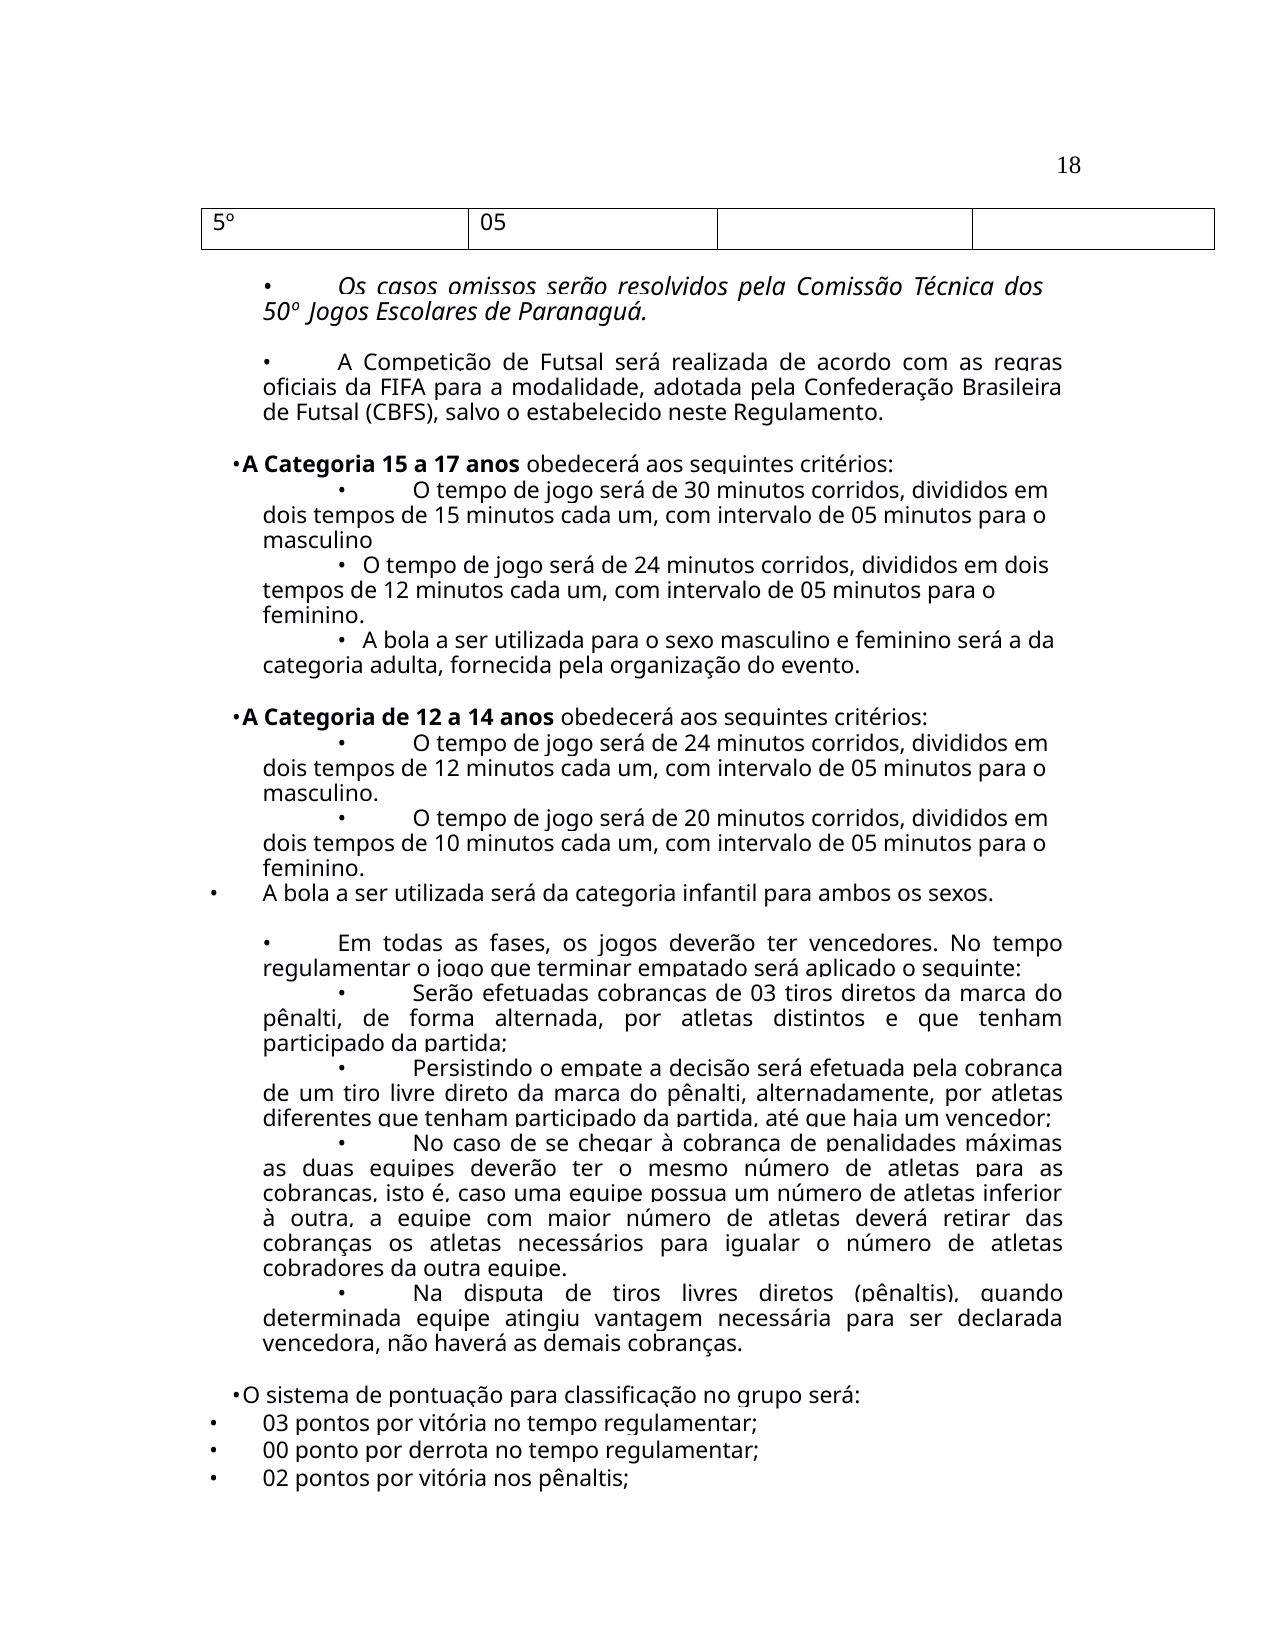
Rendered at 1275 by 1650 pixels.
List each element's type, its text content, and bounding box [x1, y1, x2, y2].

list No caso de se chegar à cobrança de penalidades máximas as duas equipes deverão ter o mesmo número de atletas para as cobranças, isto é, caso uma equipe possua um número de atletas inferior à outra, a equipe com maior número de atletas deverá retirar das cobranças os atletas necessários para igualar o número de atletas cobradores da outra equipe. [262, 1131, 1064, 1281]
list O tempo de jogo será de 20 minutos corridos, divididos em dois tempos de 10 minutos cada um, com intervalo de 05 minutos para o feminino. [262, 806, 1064, 881]
list A Categoria 15 a 17 anos obedecerá aos seguintes critérios: [232, 453, 1087, 478]
list Serão efetuadas cobranças de 03 tiros diretos da marca do pênalti, de forma alternada, por atletas distintos e que tenham participado da partida; [262, 981, 1064, 1056]
list 03 pontos por vitória no tempo regulamentar; [209, 1409, 1087, 1437]
list Na disputa de tiros livres diretos (pênaltis), quando determinada equipe atingiu vantagem necessária para ser declarada vencedora, não haverá as demais cobranças. [262, 1281, 1064, 1356]
table_cell 5º [202, 209, 468, 248]
list 02 pontos por vitória nos pênaltis; [209, 1464, 1087, 1492]
list O tempo de jogo será de 30 minutos corridos, divididos em dois tempos de 15 minutos cada um, com intervalo de 05 minutos para o masculino [262, 478, 1064, 553]
list A Categoria de 12 a 14 anos obedecerá aos seguintes critérios: [232, 703, 1087, 731]
list A Competição de Futsal será realizada de acordo com as regras oficiais da FIFA para a modalidade, adotada pela Confederação Brasileira de Futsal (CBFS), salvo o estabelecido neste Regulamento. [262, 350, 1063, 425]
table_cell [973, 209, 1214, 248]
list A bola a ser utilizada será da categoria infantil para ambos os sexos. [209, 881, 1087, 906]
list O tempo de jogo será de 24 minutos corridos, divididos em dois tempos de 12 minutos cada um, com intervalo de 05 minutos para o masculino. [262, 731, 1064, 806]
list O tempo de jogo será de 24 minutos corridos, divididos em dois tempos de 12 minutos cada um, com intervalo de 05 minutos para o feminino. [262, 553, 1064, 628]
list Em todas as fases, os jogos deverão ter vencedores. No tempo regulamentar o jogo que terminar empatado será aplicado o seguinte: [262, 931, 1064, 981]
list Os casos omissos serão resolvidos pela Comissão Técnica dos 50º Jogos Escolares de Paranaguá. [262, 276, 1054, 326]
table_cell [718, 209, 972, 248]
list O sistema de pontuação para classificação no grupo será: [232, 1381, 1087, 1409]
table_cell 05 [469, 209, 717, 248]
list 00 ponto por derrota no tempo regulamentar; [209, 1437, 1087, 1464]
list A bola a ser utilizada para o sexo masculino e feminino será a da categoria adulta, fornecida pela organização do evento. [262, 628, 1064, 678]
list Persistindo o empate a decisão será efetuada pela cobrança de um tiro livre direto da marca do pênalti, alternadamente, por atletas diferentes que tenham participado da partida, até que haja um vencedor; [262, 1056, 1064, 1131]
